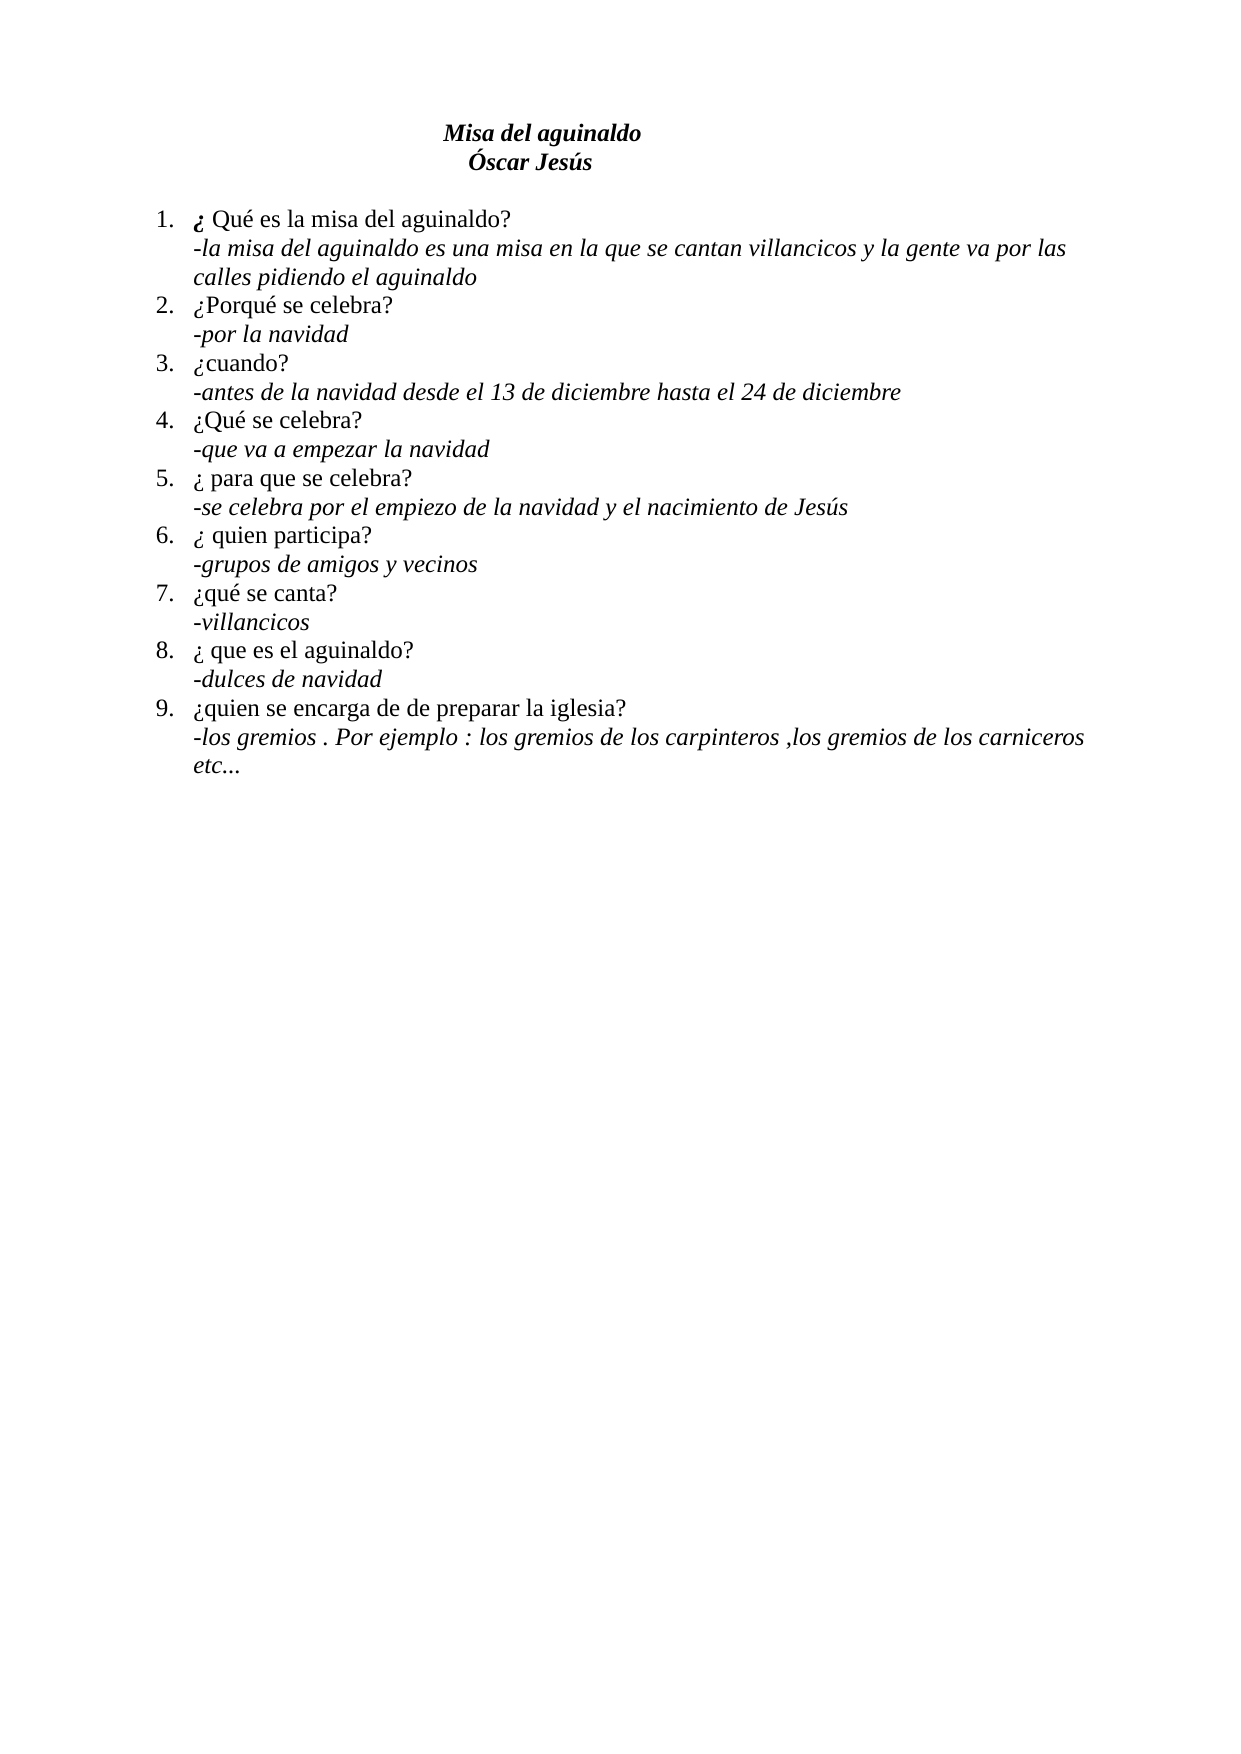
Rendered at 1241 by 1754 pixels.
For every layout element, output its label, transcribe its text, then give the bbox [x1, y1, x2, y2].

list -la misa del aguinaldo es una misa en la que se cantan villancicos y la gente va por las calles pidiendo el aguinaldo [156, 233, 1122, 291]
list ¿ Qué es la misa del aguinaldo? [156, 204, 1122, 233]
list -antes de la navidad desde el 13 de diciembre hasta el 24 de diciembre [156, 377, 1122, 406]
text Misa del aguinaldo [118, 118, 1122, 147]
list ¿Qué se celebra? [156, 406, 1122, 434]
list ¿ que es el aguinaldo? [156, 636, 1122, 664]
list ¿quien se encarga de de preparar la iglesia? [156, 693, 1122, 722]
list ¿cuando? [156, 348, 1122, 377]
list -villancicos [156, 607, 1122, 636]
list -grupos de amigos y vecinos [156, 549, 1122, 578]
list -se celebra por el empiezo de la navidad y el nacimiento de Jesús [156, 492, 1122, 521]
list -que va a empezar la navidad [156, 434, 1122, 463]
list -dulces de navidad [156, 664, 1122, 693]
list ¿Porqué se celebra? [156, 291, 1122, 319]
list -los gremios . Por ejemplo : los gremios de los carpinteros ,los gremios de los carniceros etc... [156, 722, 1122, 779]
list ¿ quien participa? [156, 521, 1122, 549]
list ¿qué se canta? [156, 578, 1122, 607]
list -por la navidad [156, 319, 1122, 348]
list ¿ para que se celebra? [156, 463, 1122, 492]
text Óscar Jesús [118, 147, 1122, 176]
